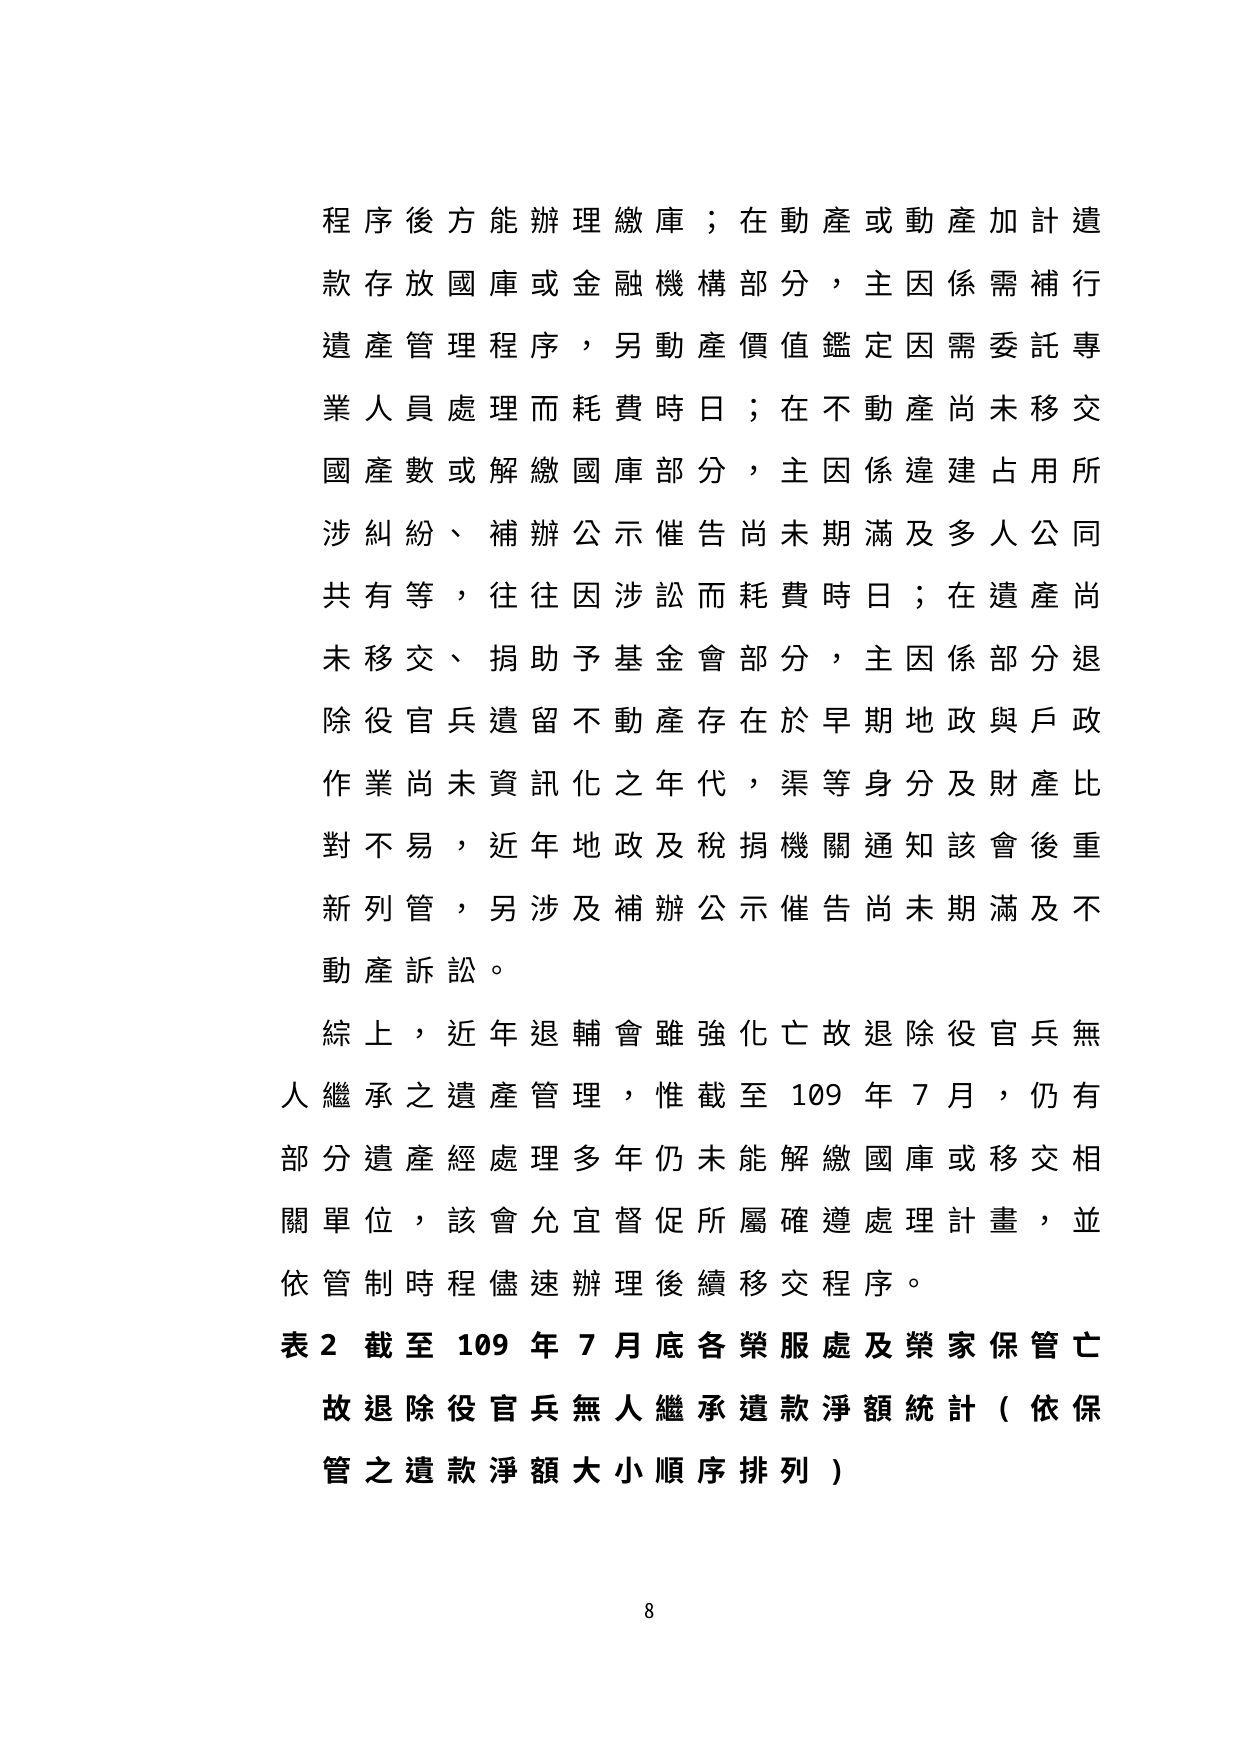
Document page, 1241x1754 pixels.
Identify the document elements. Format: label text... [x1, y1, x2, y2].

text 綜上，近年退輔會雖強化亡故退除役官兵無人繼承之遺產管理，惟截至109年7月，仍有部分遺產經處理多年仍未能解繳國庫或移交相關單位，該會允宜督促所屬確遵處理計畫，並依管制時程儘速辦理後續移交程序。 [250, 990, 1108, 1302]
text 程序後方能辦理繳庫；在動產或動產加計遺款存放國庫或金融機構部分，主因係需補行遺產管理程序，另動產價值鑑定因需委託專業人員處理而耗費時日；在不動產尚未移交國產數或解繳國庫部分，主因係違建占用所涉糾紛、補辦公示催告尚未期滿及多人公同共有等，往往因涉訟而耗費時日；在遺產尚未移交、捐助予基金會部分，主因係部分退除役官兵遺留不動產存在於早期地政與戶政作業尚未資訊化之年代，渠等身分及財產比對不易，近年地政及稅捐機關通知該會後重新列管，另涉及補辦公示催告尚未期滿及不動產訴訟。 [280, 177, 1108, 990]
text 表2 截至109年7月底各榮服處及榮家保管亡故退除役官兵無人繼承遺款淨額統計(依保管之遺款淨額大小順序排列) [240, 1302, 1108, 1490]
text [240, 1490, 1108, 1552]
